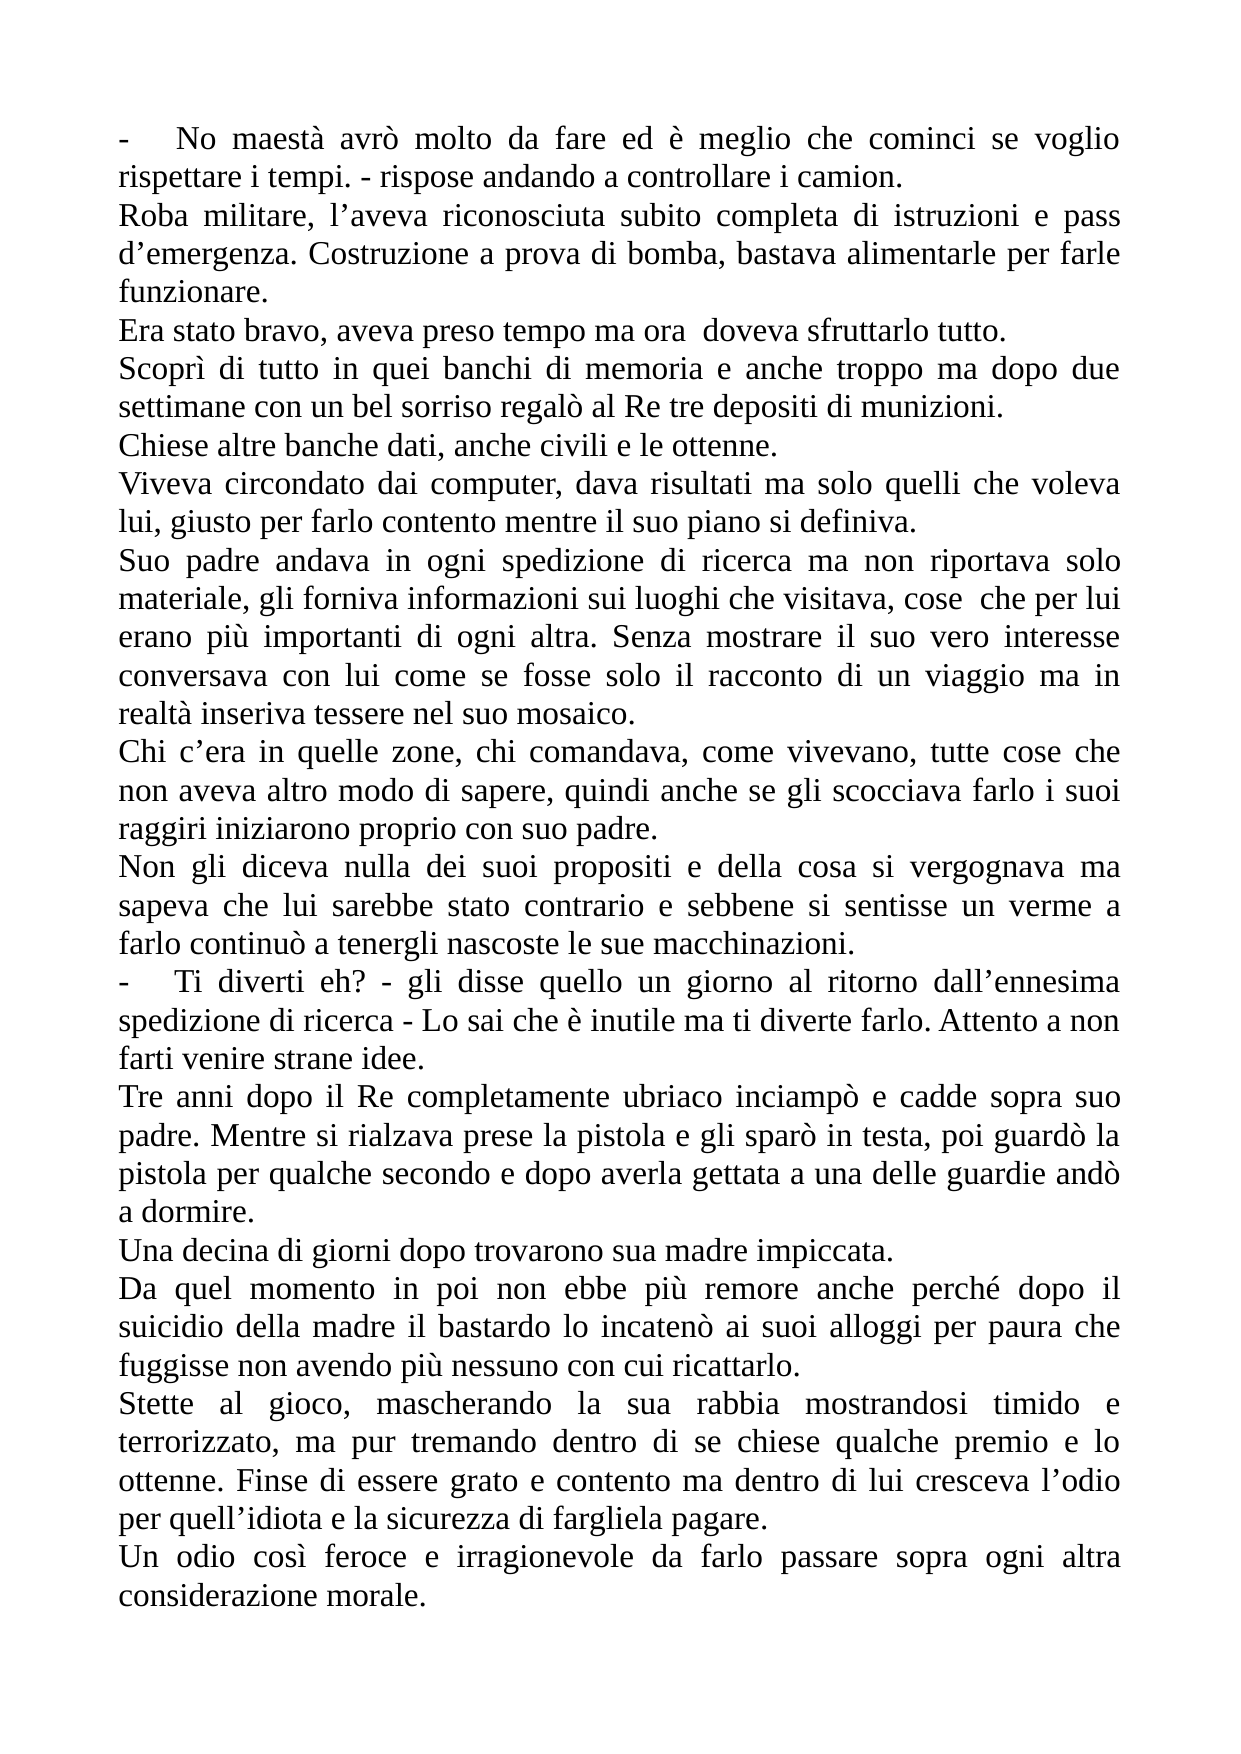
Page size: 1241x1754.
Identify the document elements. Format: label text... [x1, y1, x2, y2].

text Viveva circondato dai computer, dava risultati ma solo quelli che voleva lui, giusto per farlo contento mentre il suo piano si definiva. [118, 463, 1122, 540]
text - Ti diverti eh? - gli disse quello un giorno al ritorno dall’ennesima spedizione di ricerca - Lo sai che è inutile ma ti diverte farlo. Attento a non farti venire strane idee. [118, 961, 1122, 1076]
text Da quel momento in poi non ebbe più remore anche perché dopo il suicidio della madre il bastardo lo incatenò ai suoi alloggi per paura che fuggisse non avendo più nessuno con cui ricattarlo. [118, 1268, 1122, 1383]
text Una decina di giorni dopo trovarono sua madre impiccata. [118, 1230, 1122, 1268]
text Roba militare, l’aveva riconosciuta subito completa di istruzioni e pass d’emergenza. Costruzione a prova di bomba, bastava alimentarle per farle funzionare. [118, 195, 1122, 310]
text Stette al gioco, mascherando la sua rabbia mostrandosi timido e terrorizzato, ma pur tremando dentro di se chiese qualche premio e lo ottenne. Finse di essere grato e contento ma dentro di lui cresceva l’odio per quell’idiota e la sicurezza di fargliela pagare. [118, 1383, 1122, 1536]
text Era stato bravo, aveva preso tempo ma ora doveva sfruttarlo tutto. [118, 310, 1122, 348]
text Suo padre andava in ogni spedizione di ricerca ma non riportava solo materiale, gli forniva informazioni sui luoghi che visitava, cose che per lui erano più importanti di ogni altra. Senza mostrare il suo vero interesse conversava con lui come se fosse solo il racconto di un viaggio ma in realtà inseriva tessere nel suo mosaico. [118, 540, 1122, 731]
text Scoprì di tutto in quei banchi di memoria e anche troppo ma dopo due settimane con un bel sorriso regalò al Re tre depositi di munizioni. [118, 348, 1122, 425]
text Chiese altre banche dati, anche civili e le ottenne. [118, 425, 1122, 463]
text Tre anni dopo il Re completamente ubriaco inciampò e cadde sopra suo padre. Mentre si rialzava prese la pistola e gli sparò in testa, poi guardò la pistola per qualche secondo e dopo averla gettata a una delle guardie andò a dormire. [118, 1076, 1122, 1230]
text Chi c’era in quelle zone, chi comandava, come vivevano, tutte cose che non aveva altro modo di sapere, quindi anche se gli scocciava farlo i suoi raggiri iniziarono proprio con suo padre. [118, 731, 1122, 846]
text Non gli diceva nulla dei suoi propositi e della cosa si vergognava ma sapeva che lui sarebbe stato contrario e sebbene si sentisse un verme a farlo continuò a tenergli nascoste le sue macchinazioni. [118, 846, 1122, 961]
text Un odio così feroce e irragionevole da farlo passare sopra ogni altra considerazione morale. [118, 1536, 1122, 1613]
text - No maestà avrò molto da fare ed è meglio che cominci se voglio rispettare i tempi. - rispose andando a controllare i camion. [118, 118, 1122, 195]
